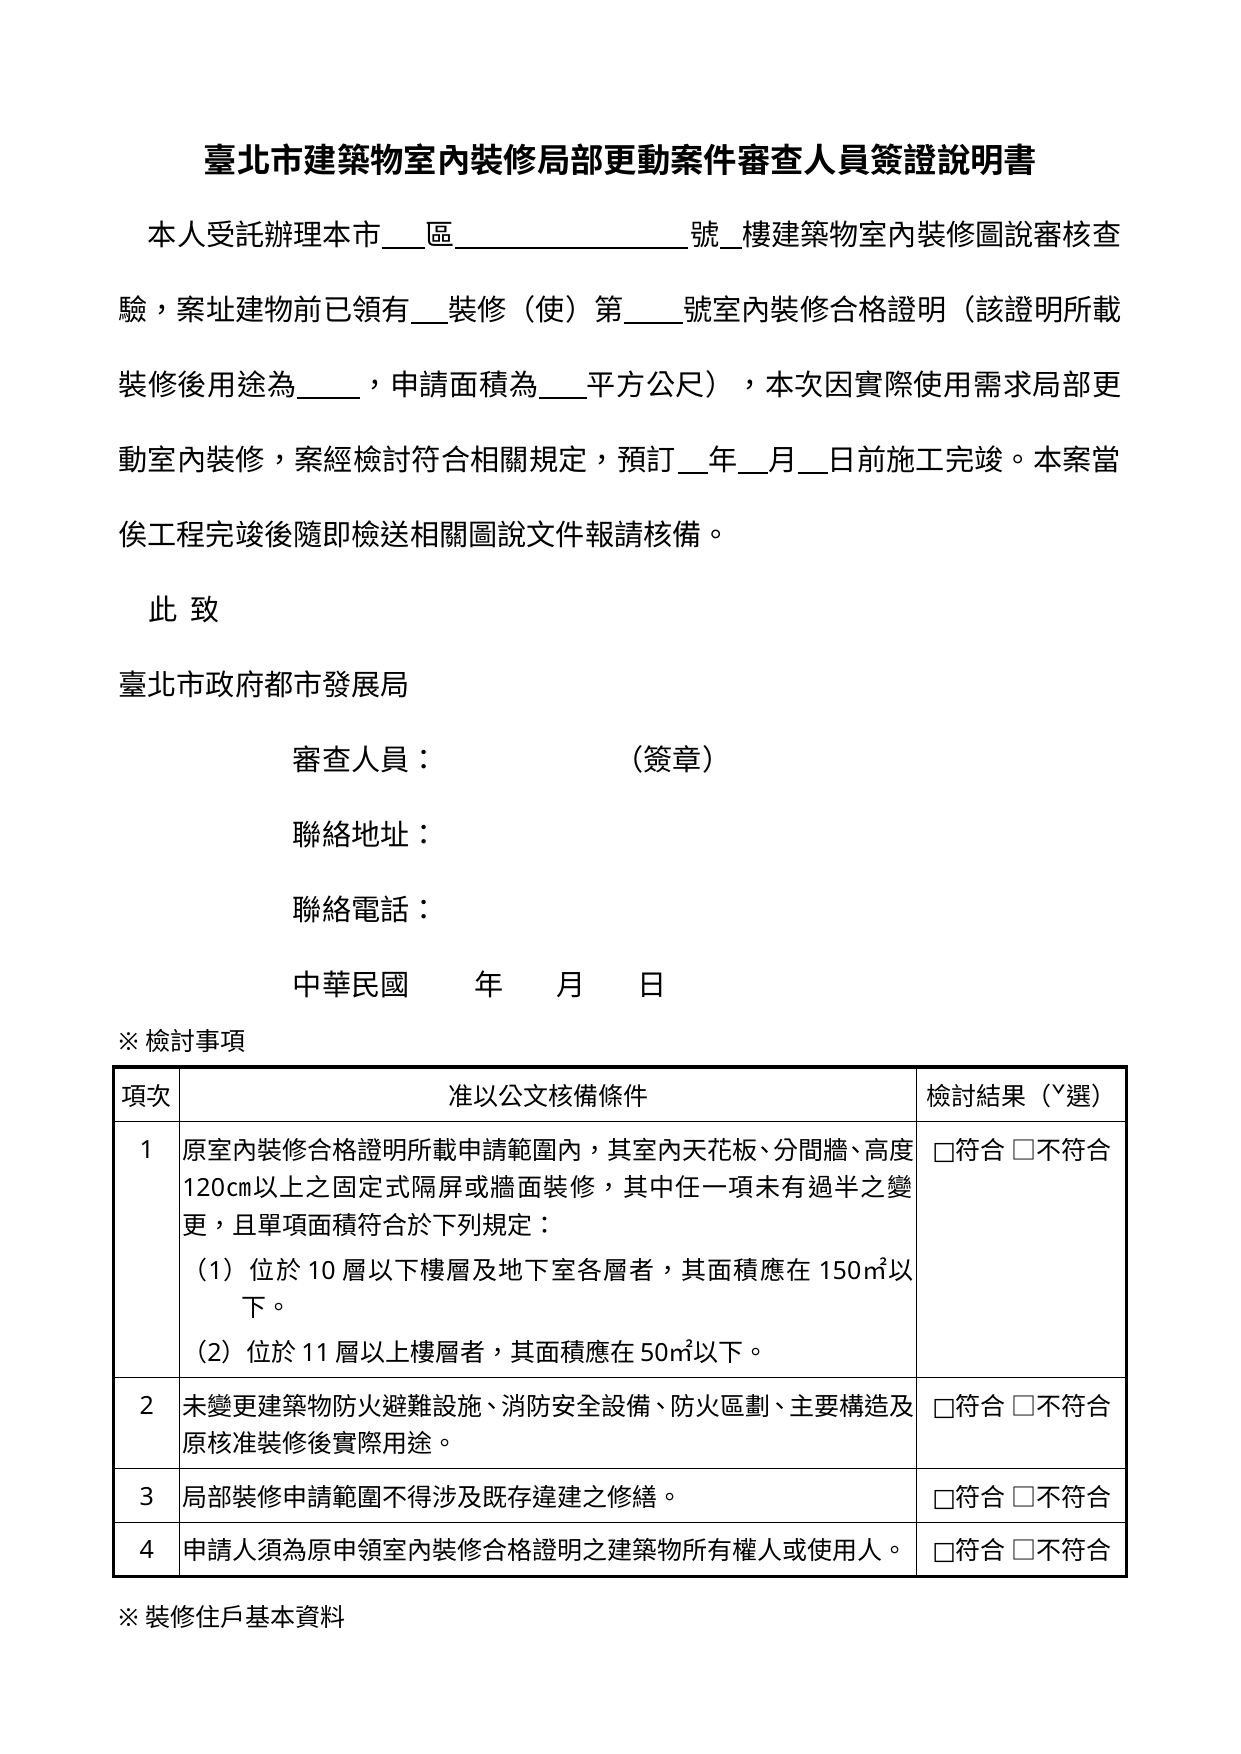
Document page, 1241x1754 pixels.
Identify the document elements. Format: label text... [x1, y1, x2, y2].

text 審查人員： （簽章） [118, 720, 1122, 795]
table_header 項次 [115, 1069, 179, 1121]
text 臺北市建築物室內裝修局部更動案件審查人員簽證說明書 [118, 120, 1122, 195]
text 臺北市政府都市發展局 [118, 645, 1122, 720]
text 此 致 [118, 570, 1122, 645]
text 中華民國 年 月 日 [118, 945, 1122, 1020]
table_cell 未變更建築物防火避難設施、消防安全設備、防火區劃、主要構造及原核准裝修後實際用途。 [180, 1378, 916, 1468]
text ※ 檢討事項 [118, 1020, 1122, 1058]
table_header 准以公文核備條件 [180, 1069, 916, 1121]
text 聯絡地址： [118, 795, 1122, 870]
table_cell 4 [115, 1523, 179, 1575]
table_cell 3 [115, 1469, 179, 1522]
text ※ 裝修住戶基本資料 [118, 1597, 1122, 1634]
table_cell 2 [115, 1378, 179, 1468]
table_cell □符合 □不符合 [917, 1523, 1125, 1575]
table_header 檢討結果（ˇ選） [917, 1069, 1125, 1121]
table_cell 1 [115, 1122, 179, 1377]
table_cell □符合 □不符合 [917, 1469, 1125, 1522]
table_cell 局部裝修申請範圍不得涉及既存違建之修繕。 [180, 1469, 916, 1522]
table_cell □符合 □不符合 [917, 1122, 1125, 1377]
text 本人受託辦理本市 區 號 樓建築物室內裝修圖說審核查驗，案址建物前已領有 裝修（使）第 號室內裝修合格證明（該證明所載裝修後用途為 ，申請面積為 平方公尺），本次因實際使用需求局部更動室內裝修，案經檢討符合相關規定，預訂 年 月 日前施工完竣。本案當俟工程完竣後隨即檢送相關圖說文件報請核備。 [118, 195, 1122, 570]
text 聯絡電話： [118, 870, 1122, 945]
table_cell 原室內裝修合格證明所載申請範圍內，其室內天花板、分間牆、高度120㎝以上之固定式隔屏或牆面裝修，其中任一項未有過半之變更，且單項面積符合於下列規定： （1）位於10層以下樓層及地下室各層者，其面積應在150㎡以下。 （2）位於11層以上樓層者，其面積應在50㎡以下。 [180, 1122, 916, 1377]
table_cell 申請人須為原申領室內裝修合格證明之建築物所有權人或使用人。 [180, 1523, 916, 1575]
table_cell □符合 □不符合 [917, 1378, 1125, 1468]
